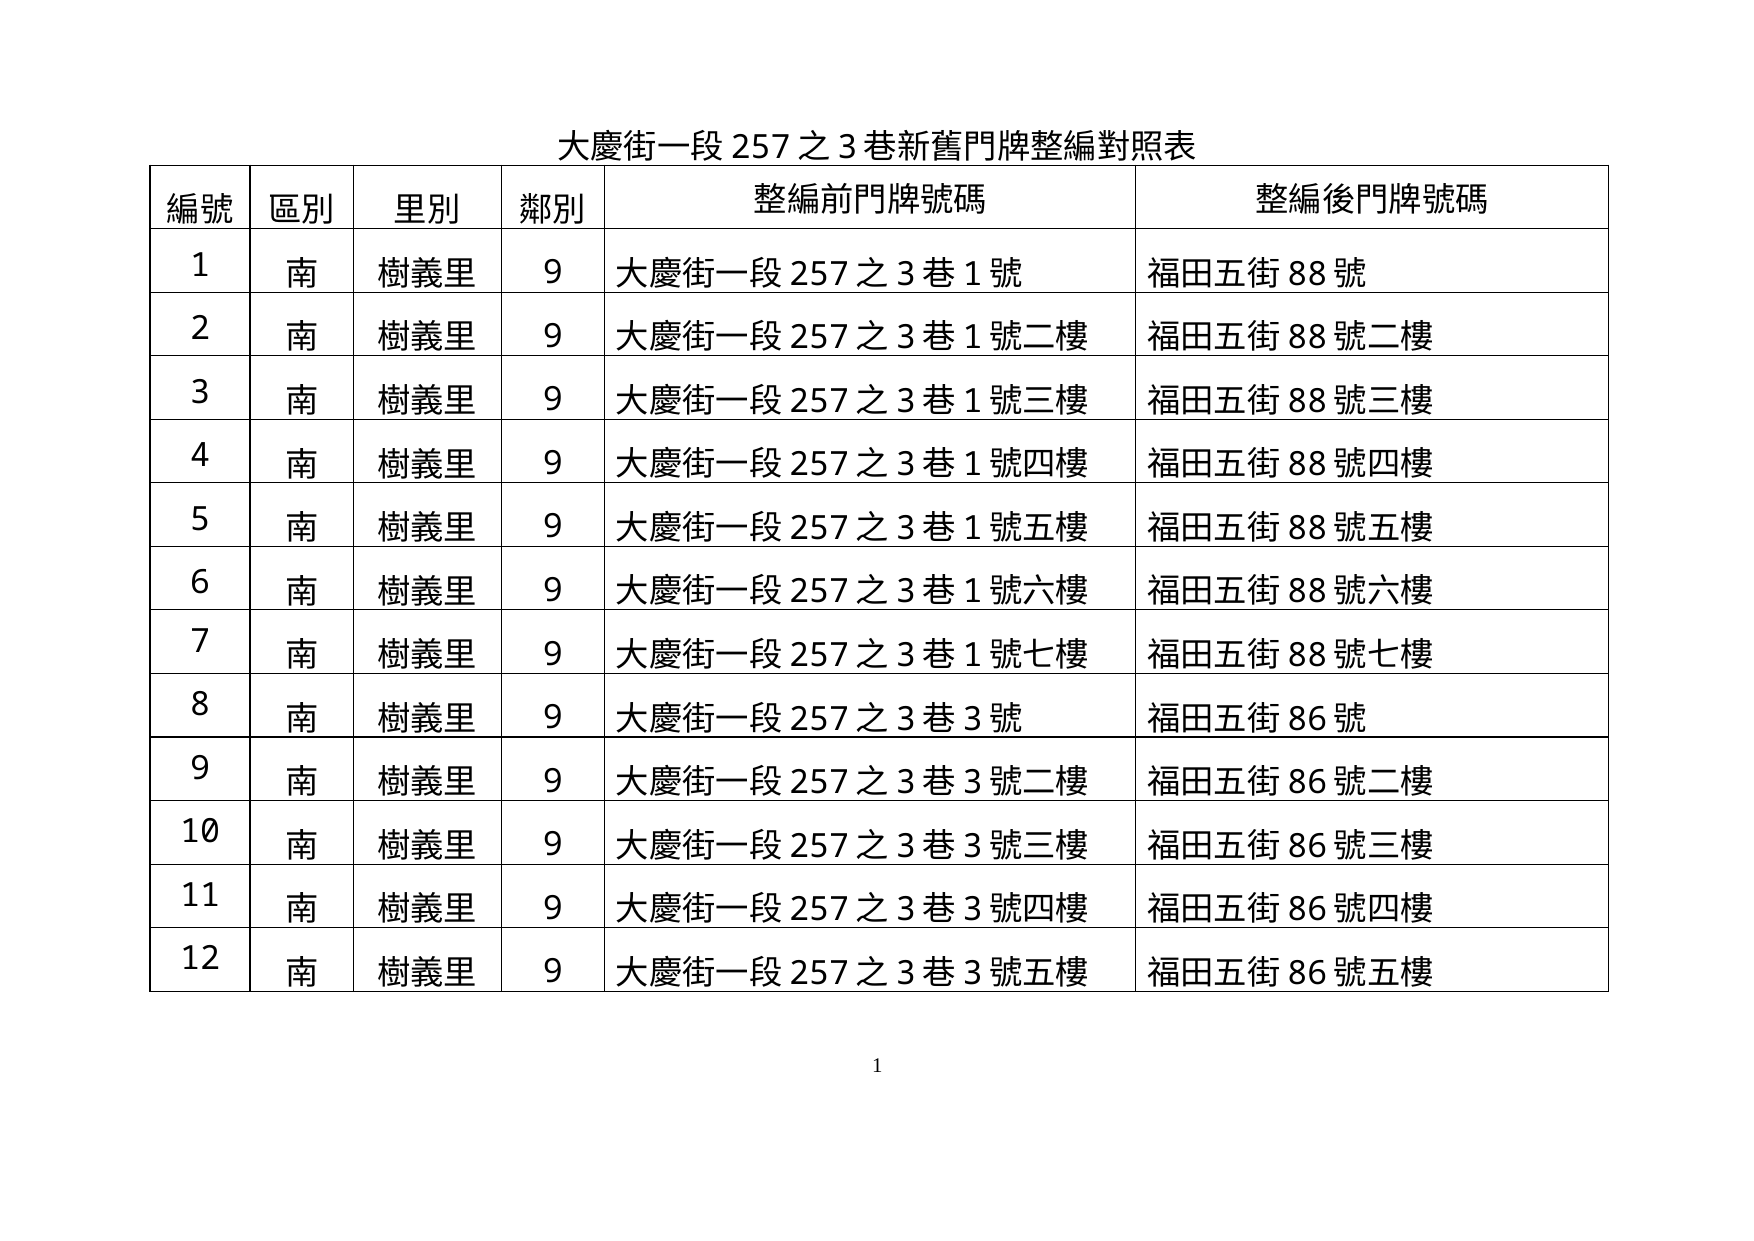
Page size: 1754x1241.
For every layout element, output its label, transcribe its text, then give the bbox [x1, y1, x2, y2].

table_cell 4 [151, 420, 249, 482]
table_cell 福田五街86號 [1136, 674, 1608, 736]
table_cell 9 [502, 610, 604, 673]
table_cell 9 [502, 674, 604, 736]
table_cell 樹義里 [354, 356, 501, 419]
table_cell 南 [251, 801, 353, 863]
table_cell 5 [151, 483, 249, 546]
table_cell 6 [151, 547, 249, 609]
table_cell 南 [251, 928, 353, 991]
table_header 區別 [251, 166, 353, 228]
table_cell 福田五街88號 [1136, 229, 1608, 292]
table_cell 南 [251, 293, 353, 355]
table_cell 福田五街86號四樓 [1136, 865, 1608, 927]
table_cell 大慶街一段257之3巷1號三樓 [605, 356, 1135, 419]
table_cell 南 [251, 738, 353, 800]
table_cell 9 [502, 801, 604, 863]
table_cell 樹義里 [354, 674, 501, 736]
table_cell 8 [151, 674, 249, 736]
table_cell 福田五街88號二樓 [1136, 293, 1608, 355]
table_cell 福田五街88號五樓 [1136, 483, 1608, 546]
table_cell 3 [151, 356, 249, 419]
table_cell 南 [251, 356, 353, 419]
table_cell 大慶街一段257之3巷3號三樓 [605, 801, 1135, 863]
table_cell 2 [151, 293, 249, 355]
table_cell 1 [151, 229, 249, 292]
table_cell 南 [251, 674, 353, 736]
table_cell 11 [151, 865, 249, 927]
table_cell 9 [502, 547, 604, 609]
table_cell 大慶街一段257之3巷1號四樓 [605, 420, 1135, 482]
table_cell 南 [251, 865, 353, 927]
table_cell 樹義里 [354, 738, 501, 800]
table_cell 大慶街一段257之3巷1號二樓 [605, 293, 1135, 355]
table_cell 樹義里 [354, 610, 501, 673]
table_cell 南 [251, 547, 353, 609]
table_cell 7 [151, 610, 249, 673]
table_cell 10 [151, 801, 249, 863]
text 大慶街一段257之3巷新舊門牌整編對照表 [150, 102, 1604, 164]
table_header 鄰別 [502, 166, 604, 228]
table_cell 9 [502, 293, 604, 355]
table_cell 9 [502, 483, 604, 546]
table_cell 9 [502, 738, 604, 800]
table_cell 大慶街一段257之3巷3號五樓 [605, 928, 1135, 991]
table_cell 南 [251, 229, 353, 292]
table_cell 樹義里 [354, 928, 501, 991]
table_header 里別 [354, 166, 501, 228]
table_cell 福田五街88號七樓 [1136, 610, 1608, 673]
table_cell 大慶街一段257之3巷3號四樓 [605, 865, 1135, 927]
table_cell 南 [251, 483, 353, 546]
table_cell 福田五街86號五樓 [1136, 928, 1608, 991]
table_cell 9 [502, 865, 604, 927]
table_cell 樹義里 [354, 483, 501, 546]
table_cell 9 [502, 229, 604, 292]
table_cell 樹義里 [354, 801, 501, 863]
table_cell 樹義里 [354, 293, 501, 355]
table_cell 9 [151, 738, 249, 800]
table_cell 大慶街一段257之3巷3號二樓 [605, 738, 1135, 800]
table_cell 樹義里 [354, 229, 501, 292]
table_header 整編後門牌號碼 [1136, 166, 1608, 228]
table_header 整編前門牌號碼 [605, 166, 1135, 228]
table_cell 大慶街一段257之3巷3號 [605, 674, 1135, 736]
table_cell 樹義里 [354, 547, 501, 609]
table_cell 大慶街一段257之3巷1號六樓 [605, 547, 1135, 609]
table_cell 福田五街88號六樓 [1136, 547, 1608, 609]
table_cell 福田五街86號二樓 [1136, 738, 1608, 800]
table_cell 福田五街86號三樓 [1136, 801, 1608, 863]
table_cell 9 [502, 928, 604, 991]
table_cell 樹義里 [354, 420, 501, 482]
table_cell 9 [502, 356, 604, 419]
table_cell 大慶街一段257之3巷1號五樓 [605, 483, 1135, 546]
table_cell 12 [151, 928, 249, 991]
table_cell 南 [251, 420, 353, 482]
table_cell 福田五街88號三樓 [1136, 356, 1608, 419]
table_header 編號 [151, 166, 249, 228]
table_cell 9 [502, 420, 604, 482]
table_cell 大慶街一段257之3巷1號七樓 [605, 610, 1135, 673]
table_cell 南 [251, 610, 353, 673]
table_cell 福田五街88號四樓 [1136, 420, 1608, 482]
table_cell 大慶街一段257之3巷1號 [605, 229, 1135, 292]
table_cell 樹義里 [354, 865, 501, 927]
